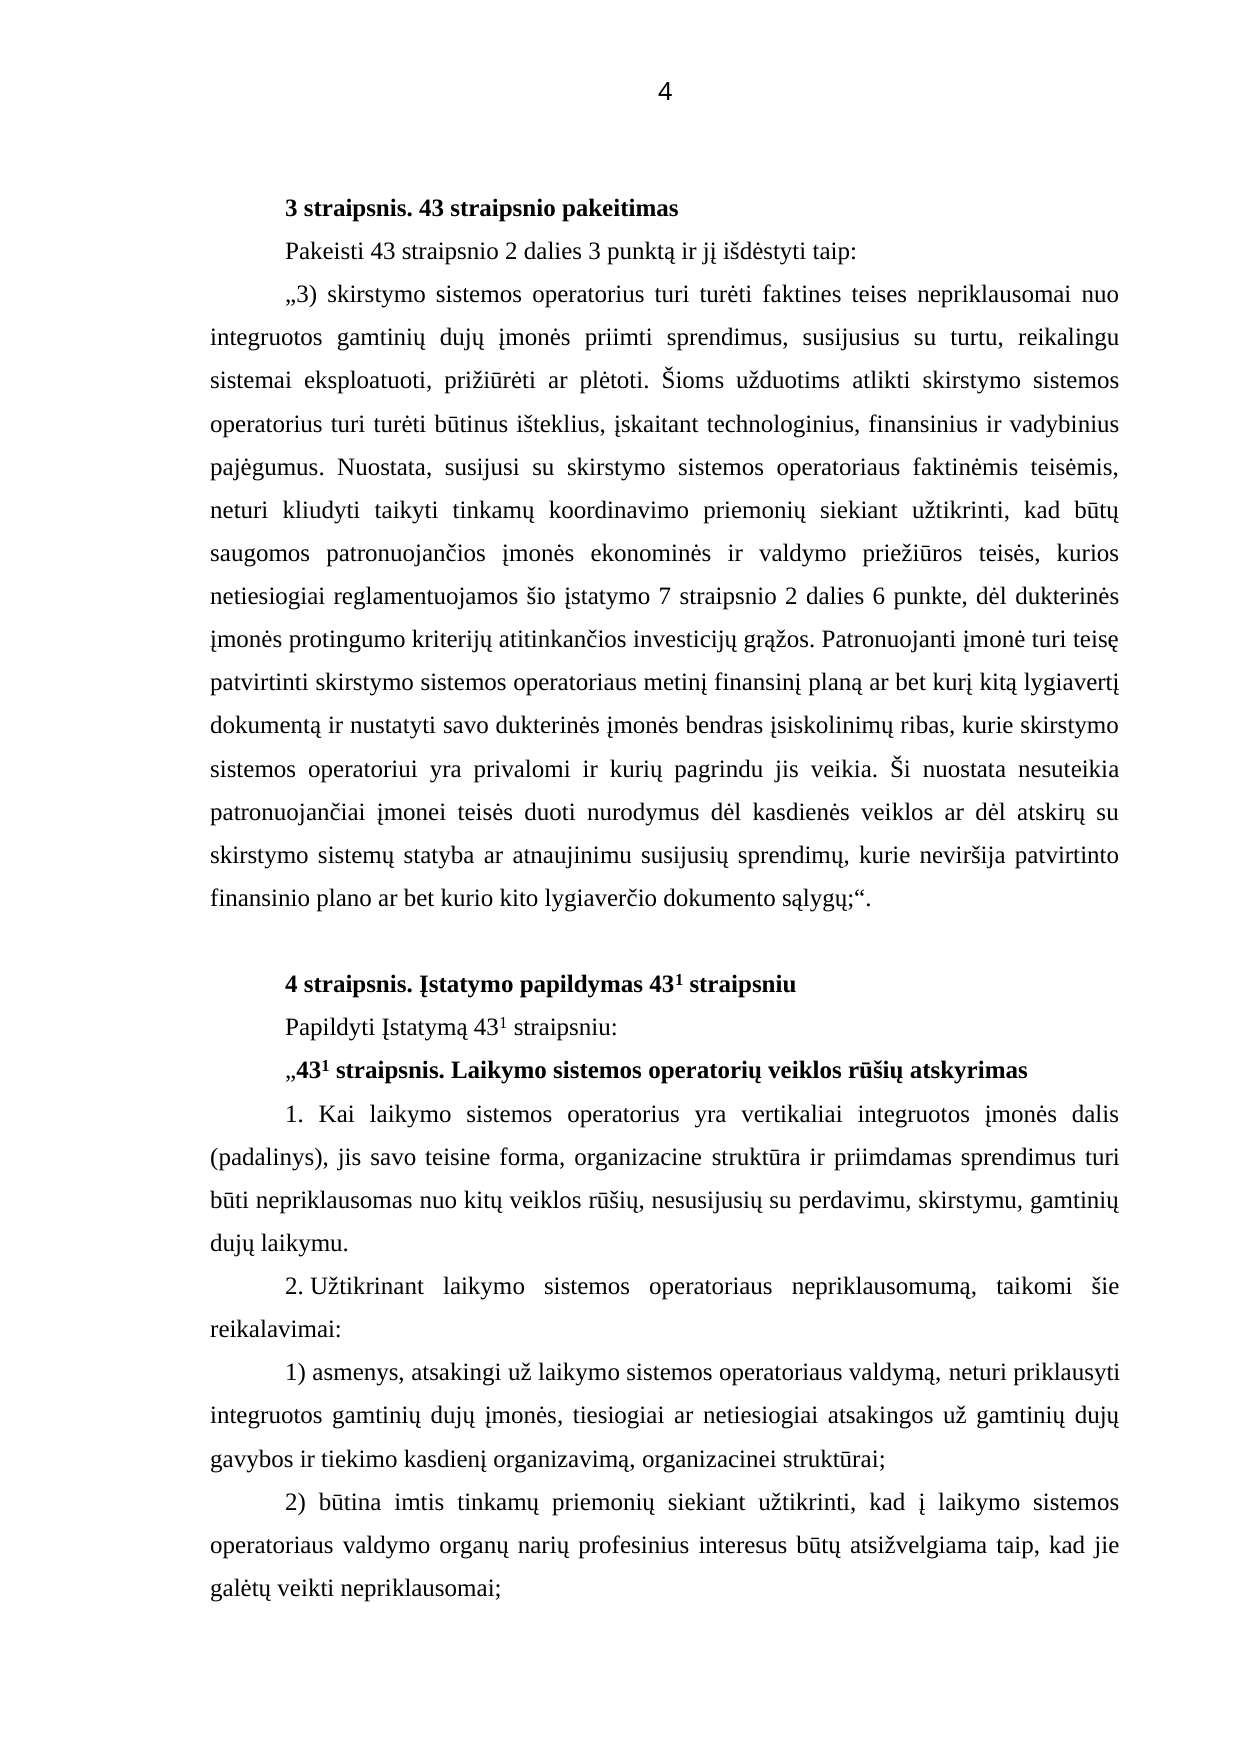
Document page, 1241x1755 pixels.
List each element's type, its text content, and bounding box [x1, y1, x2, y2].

text 1. Kai laikymo sistemos operatorius yra vertikaliai integruotos įmonės dalis (padalinys), jis savo teisine forma, organizacine struktūra ir priimdamas sprendimus turi būti nepriklausomas nuo kitų veiklos rūšių, nesusijusių su perdavimu, skirstymu, gamtinių dujų laikymu. [210, 1099, 1120, 1257]
text Papildyti Įstatymą 431 straipsniu: [210, 1012, 1120, 1041]
text Pakeisti 43 straipsnio 2 dalies 3 punktą ir jį išdėstyti taip: [210, 236, 1120, 265]
text „3) skirstymo sistemos operatorius turi turėti faktines teises nepriklausomai nuo integruotos gamtinių dujų įmonės priimti sprendimus, susijusius su turtu, reikalingu sistemai eksploatuoti, prižiūrėti ar plėtoti. Šioms užduotims atlikti skirstymo sistemos operatorius turi turėti būtinus išteklius, įskaitant technologinius, finansinius ir vadybinius pajėgumus. Nuostata, susijusi su skirstymo sistemos operatoriaus faktinėmis teisėmis, neturi kliudyti taikyti tinkamų koordinavimo priemonių siekiant užtikrinti, kad būtų saugomos patronuojančios įmonės ekonominės ir valdymo priežiūros teisės, kurios netiesiogiai reglamentuojamos šio įstatymo 7 straipsnio 2 dalies 6 punkte, dėl dukterinės įmonės protingumo kriterijų atitinkančios investicijų grąžos. Patronuojanti įmonė turi teisę patvirtinti skirstymo sistemos operatoriaus metinį finansinį planą ar bet kurį kitą lygiavertį dokumentą ir nustatyti savo dukterinės įmonės bendras įsiskolinimų ribas, kurie skirstymo sistemos operatoriui yra privalomi ir kurių pagrindu jis veikia. Ši nuostata nesuteikia patronuojančiai įmonei teisės duoti nurodymus dėl kasdienės veiklos ar dėl atskirų su skirstymo sistemų statyba ar atnaujinimu susijusių sprendimų, kurie neviršija patvirtinto finansinio plano ar bet kurio kito lygiaverčio dokumento sąlygų;“. [210, 279, 1120, 912]
text 2. Užtikrinant laikymo sistemos operatoriaus nepriklausomumą, taikomi šie reikalavimai: [210, 1271, 1120, 1343]
text 3 straipsnis. 43 straipsnio pakeitimas [210, 193, 1120, 222]
text 4 straipsnis. Įstatymo papildymas 431 straipsniu [210, 969, 1120, 998]
text „431 straipsnis. Laikymo sistemos operatorių veiklos rūšių atskyrimas [210, 1056, 1120, 1084]
text 1) asmenys, atsakingi už laikymo sistemos operatoriaus valdymą, neturi priklausyti integruotos gamtinių dujų įmonės, tiesiogiai ar netiesiogiai atsakingos už gamtinių dujų gavybos ir tiekimo kasdienį organizavimą, organizacinei struktūrai; [210, 1357, 1120, 1472]
text 2) būtina imtis tinkamų priemonių siekiant užtikrinti, kad į laikymo sistemos operatoriaus valdymo organų narių profesinius interesus būtų atsižvelgiama taip, kad jie galėtų veikti nepriklausomai; [210, 1487, 1120, 1602]
